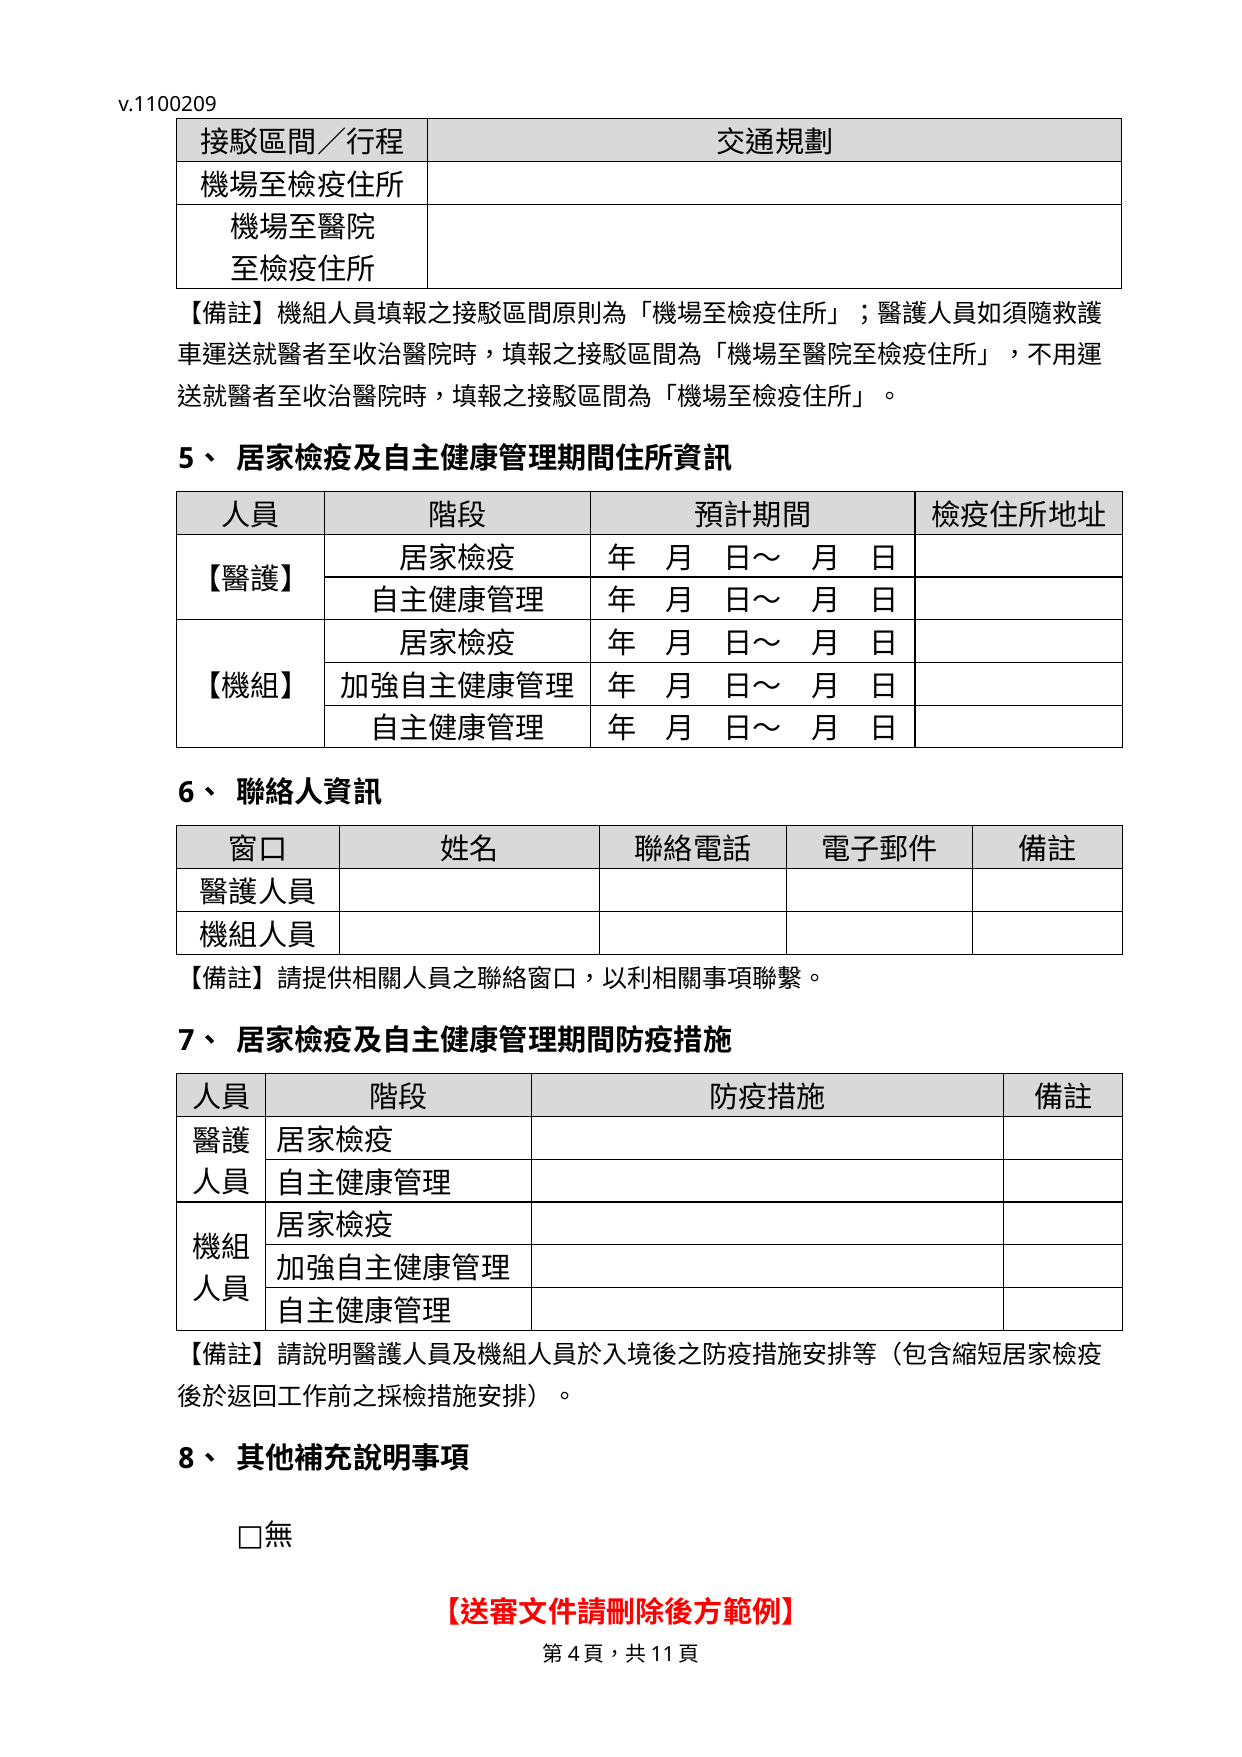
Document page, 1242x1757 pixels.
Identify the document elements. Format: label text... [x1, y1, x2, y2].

table_header 交通規劃 [428, 119, 1121, 161]
table_cell 【醫護】 [177, 535, 324, 619]
table_cell [1004, 1117, 1122, 1159]
table_cell [532, 1245, 1003, 1287]
table_cell [1004, 1245, 1122, 1287]
table_cell 年 月 日～ 月 日 [591, 706, 914, 747]
table_cell 機組人員 [177, 912, 339, 953]
table_cell [787, 912, 972, 953]
table_cell [1004, 1160, 1122, 1201]
table_cell [600, 912, 786, 953]
table_header 聯絡電話 [600, 826, 786, 868]
table_cell [1004, 1203, 1122, 1244]
table_cell [428, 162, 1121, 203]
table_cell 醫護人員 [177, 869, 339, 911]
table_cell 居家檢疫 [325, 535, 590, 576]
table_header 人員 [177, 492, 324, 534]
text 【備註】請說明醫護人員及機組人員於入境後之防疫措施安排等（包含縮短居家檢疫後於返回工作前之採檢措施安排）。 [177, 1331, 1123, 1414]
text 【備註】機組人員填報之接駁區間原則為「機場至檢疫住所」；醫護人員如須隨救護車運送就醫者至收治醫院時，填報之接駁區間為「機場至醫院至檢疫住所」，不用運送就醫者至收治醫院時，填報之接駁區間為「機場至檢疫住所」。 [177, 289, 1123, 414]
table_header 窗口 [177, 826, 339, 868]
table_header 防疫措施 [532, 1074, 1003, 1116]
table_cell 機場至醫院 至檢疫住所 [177, 205, 427, 288]
table_cell [973, 912, 1122, 953]
table_header 電子郵件 [787, 826, 972, 868]
table_cell [532, 1160, 1003, 1201]
table_cell [340, 912, 599, 953]
table_cell 自主健康管理 [325, 706, 590, 747]
table_cell 醫護人員 [177, 1117, 265, 1201]
table_cell [916, 620, 1122, 662]
table_header 階段 [325, 492, 590, 534]
list 居家檢疫及自主健康管理期間防疫措施 [177, 1009, 1123, 1061]
table_cell 【機組】 [177, 620, 324, 747]
table_cell 居家檢疫 [266, 1203, 531, 1244]
list 居家檢疫及自主健康管理期間住所資訊 [177, 426, 1123, 478]
table_header 人員 [177, 1074, 265, 1116]
table_cell [916, 663, 1122, 704]
table_header 預計期間 [591, 492, 914, 534]
table_cell [428, 205, 1121, 288]
table_header 姓名 [340, 826, 599, 868]
table_cell [916, 706, 1122, 747]
table_cell [916, 578, 1122, 619]
table_cell [532, 1203, 1003, 1244]
table_cell 居家檢疫 [325, 620, 590, 662]
table_cell [532, 1117, 1003, 1159]
table_cell [532, 1288, 1003, 1329]
table_cell [1004, 1288, 1122, 1329]
list 其他補充說明事項 [177, 1426, 1123, 1478]
table_cell 年 月 日～ 月 日 [591, 578, 914, 619]
table_cell [600, 869, 786, 911]
table_cell 機場至檢疫住所 [177, 162, 427, 203]
table_cell 年 月 日～ 月 日 [591, 620, 914, 662]
table_cell 自主健康管理 [266, 1288, 531, 1329]
table_cell 機組人員 [177, 1203, 265, 1329]
table_cell 居家檢疫 [266, 1117, 531, 1159]
text 【送審文件請刪除後方範例】 [118, 1581, 1123, 1633]
table_cell [787, 869, 972, 911]
table_cell 年 月 日～ 月 日 [591, 663, 914, 704]
table_cell 年 月 日～ 月 日 [591, 535, 914, 576]
table_cell [340, 869, 599, 911]
text □無 [236, 1503, 1123, 1556]
table_header 備註 [1004, 1074, 1122, 1116]
list 聯絡人資訊 [177, 761, 1123, 813]
table_header 階段 [266, 1074, 531, 1116]
table_cell [973, 869, 1122, 911]
table_cell 加強自主健康管理 [266, 1245, 531, 1287]
table_cell 自主健康管理 [266, 1160, 531, 1201]
table_header 備註 [973, 826, 1122, 868]
table_cell 自主健康管理 [325, 578, 590, 619]
table_header 接駁區間／行程 [177, 119, 427, 161]
table_header 檢疫住所地址 [916, 492, 1122, 534]
table_cell [916, 535, 1122, 576]
text 【備註】請提供相關人員之聯絡窗口，以利相關事項聯繫。 [177, 955, 1123, 996]
table_cell 加強自主健康管理 [325, 663, 590, 704]
